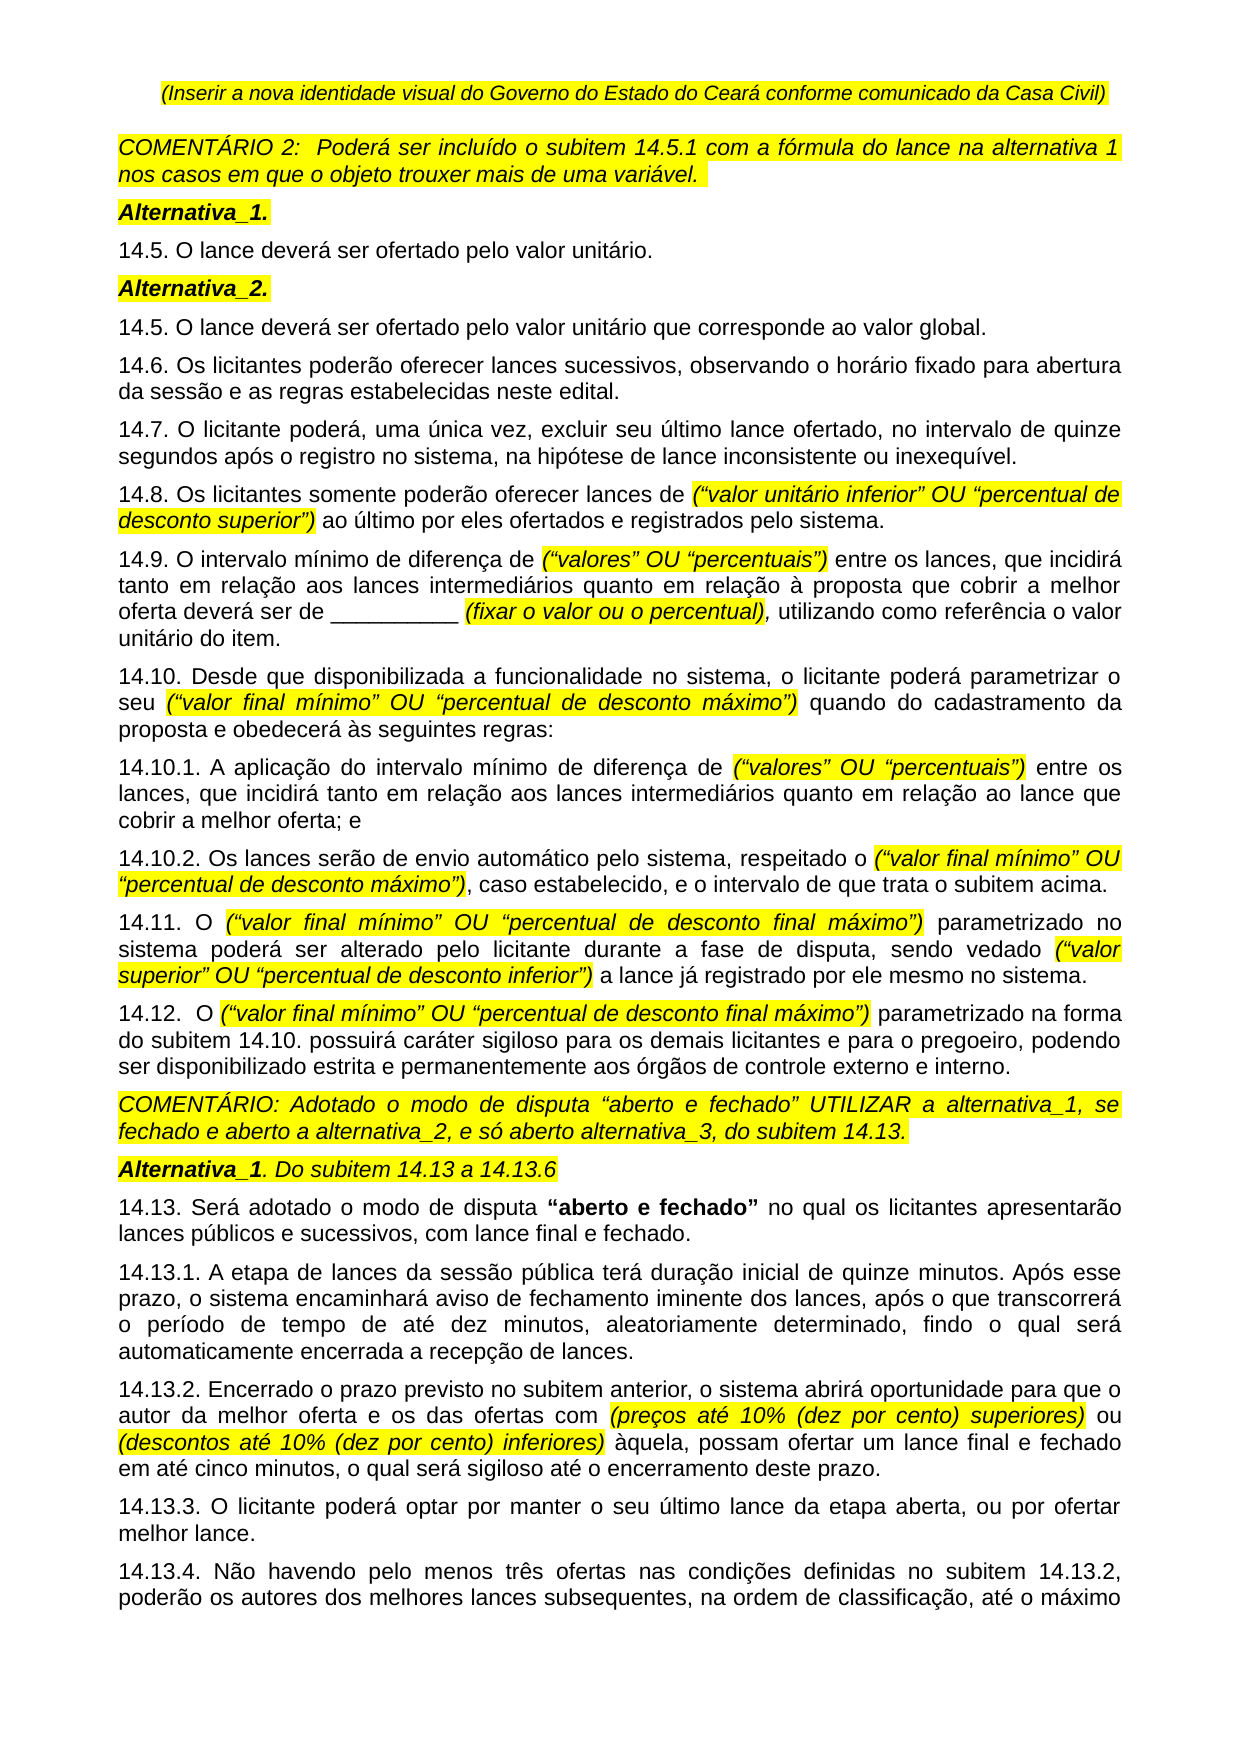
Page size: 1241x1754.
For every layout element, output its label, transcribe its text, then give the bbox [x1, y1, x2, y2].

text 14.13.3. O licitante poderá optar por manter o seu último lance da etapa aberta, ou por ofertar melhor lance. [118, 1493, 1122, 1546]
text 14.13.4. Não havendo pelo menos três ofertas nas condições definidas no subitem 14.13.2, poderão os autores dos melhores lances subsequentes, na ordem de classificação, até o máximo [118, 1558, 1122, 1611]
text 14.12. O (“valor final mínimo” OU “percentual de desconto final máximo”) parametrizado na forma do subitem 14.10. possuirá caráter sigiloso para os demais licitantes e para o pregoeiro, podendo ser disponibilizado estrita e permanentemente aos órgãos de controle externo e interno. [118, 1000, 1122, 1079]
text Alternativa_2. [118, 275, 1122, 302]
text 14.10. Desde que disponibilizada a funcionalidade no sistema, o licitante poderá parametrizar o seu (“valor final mínimo” OU “percentual de desconto máximo”) quando do cadastramento da proposta e obedecerá às seguintes regras: [118, 663, 1122, 742]
text 14.13.2. Encerrado o prazo previsto no subitem anterior, o sistema abrirá oportunidade para que o autor da melhor oferta e os das ofertas com (preços até 10% (dez por cento) superiores) ou (descontos até 10% (dez por cento) inferiores) àquela, possam ofertar um lance final e fechado em até cinco minutos, o qual será sigiloso até o encerramento deste prazo. [118, 1376, 1122, 1481]
text 14.7. O licitante poderá, uma única vez, excluir seu último lance ofertado, no intervalo de quinze segundos após o registro no sistema, na hipótese de lance inconsistente ou inexequível. [118, 416, 1122, 469]
text 14.13. Será adotado o modo de disputa “aberto e fechado” no qual os licitantes apresentarão lances públicos e sucessivos, com lance final e fechado. [118, 1194, 1122, 1247]
text 14.5. O lance deverá ser ofertado pelo valor unitário que corresponde ao valor global. [118, 314, 1122, 340]
text 14.10.1. A aplicação do intervalo mínimo de diferença de (“valores” OU “percentuais”) entre os lances, que incidirá tanto em relação aos lances intermediários quanto em relação ao lance que cobrir a melhor oferta; e [118, 754, 1122, 833]
text 14.9. O intervalo mínimo de diferença de (“valores” OU “percentuais”) entre os lances, que incidirá tanto em relação aos lances intermediários quanto em relação à proposta que cobrir a melhor oferta deverá ser de __________ (fixar o valor ou o percentual), utilizando como referência o valor unitário do item. [118, 546, 1122, 651]
text Alternativa_1. [118, 199, 1122, 225]
text 14.6. Os licitantes poderão oferecer lances sucessivos, observando o horário fixado para abertura da sessão e as regras estabelecidas neste edital. [118, 352, 1122, 404]
text 14.8. Os licitantes somente poderão oferecer lances de (“valor unitário inferior” OU “percentual de desconto superior”) ao último por eles ofertados e registrados pelo sistema. [118, 481, 1122, 534]
text 14.13.1. A etapa de lances da sessão pública terá duração inicial de quinze minutos. Após esse prazo, o sistema encaminhará aviso de fechamento iminente dos lances, após o que transcorrerá o período de tempo de até dez minutos, aleatoriamente determinado, findo o qual será automaticamente encerrada a recepção de lances. [118, 1259, 1122, 1364]
text COMENTÁRIO 2: Poderá ser incluído o subitem 14.5.1 com a fórmula do lance na alternativa 1 nos casos em que o objeto trouxer mais de uma variável. [118, 134, 1122, 187]
text 14.11. O (“valor final mínimo” OU “percentual de desconto final máximo”) parametrizado no sistema poderá ser alterado pelo licitante durante a fase de disputa, sendo vedado (“valor superior” OU “percentual de desconto inferior”) a lance já registrado por ele mesmo no sistema. [118, 909, 1122, 988]
text Alternativa_1. Do subitem 14.13 a 14.13.6 [118, 1156, 1122, 1182]
text COMENTÁRIO: Adotado o modo de disputa “aberto e fechado” UTILIZAR a alternativa_1, se fechado e aberto a alternativa_2, e só aberto alternativa_3, do subitem 14.13. [118, 1091, 1122, 1144]
text 14.5. O lance deverá ser ofertado pelo valor unitário. [118, 237, 1122, 263]
text 14.10.2. Os lances serão de envio automático pelo sistema, respeitado o (“valor final mínimo” OU “percentual de desconto máximo”), caso estabelecido, e o intervalo de que trata o subitem acima. [118, 845, 1122, 897]
